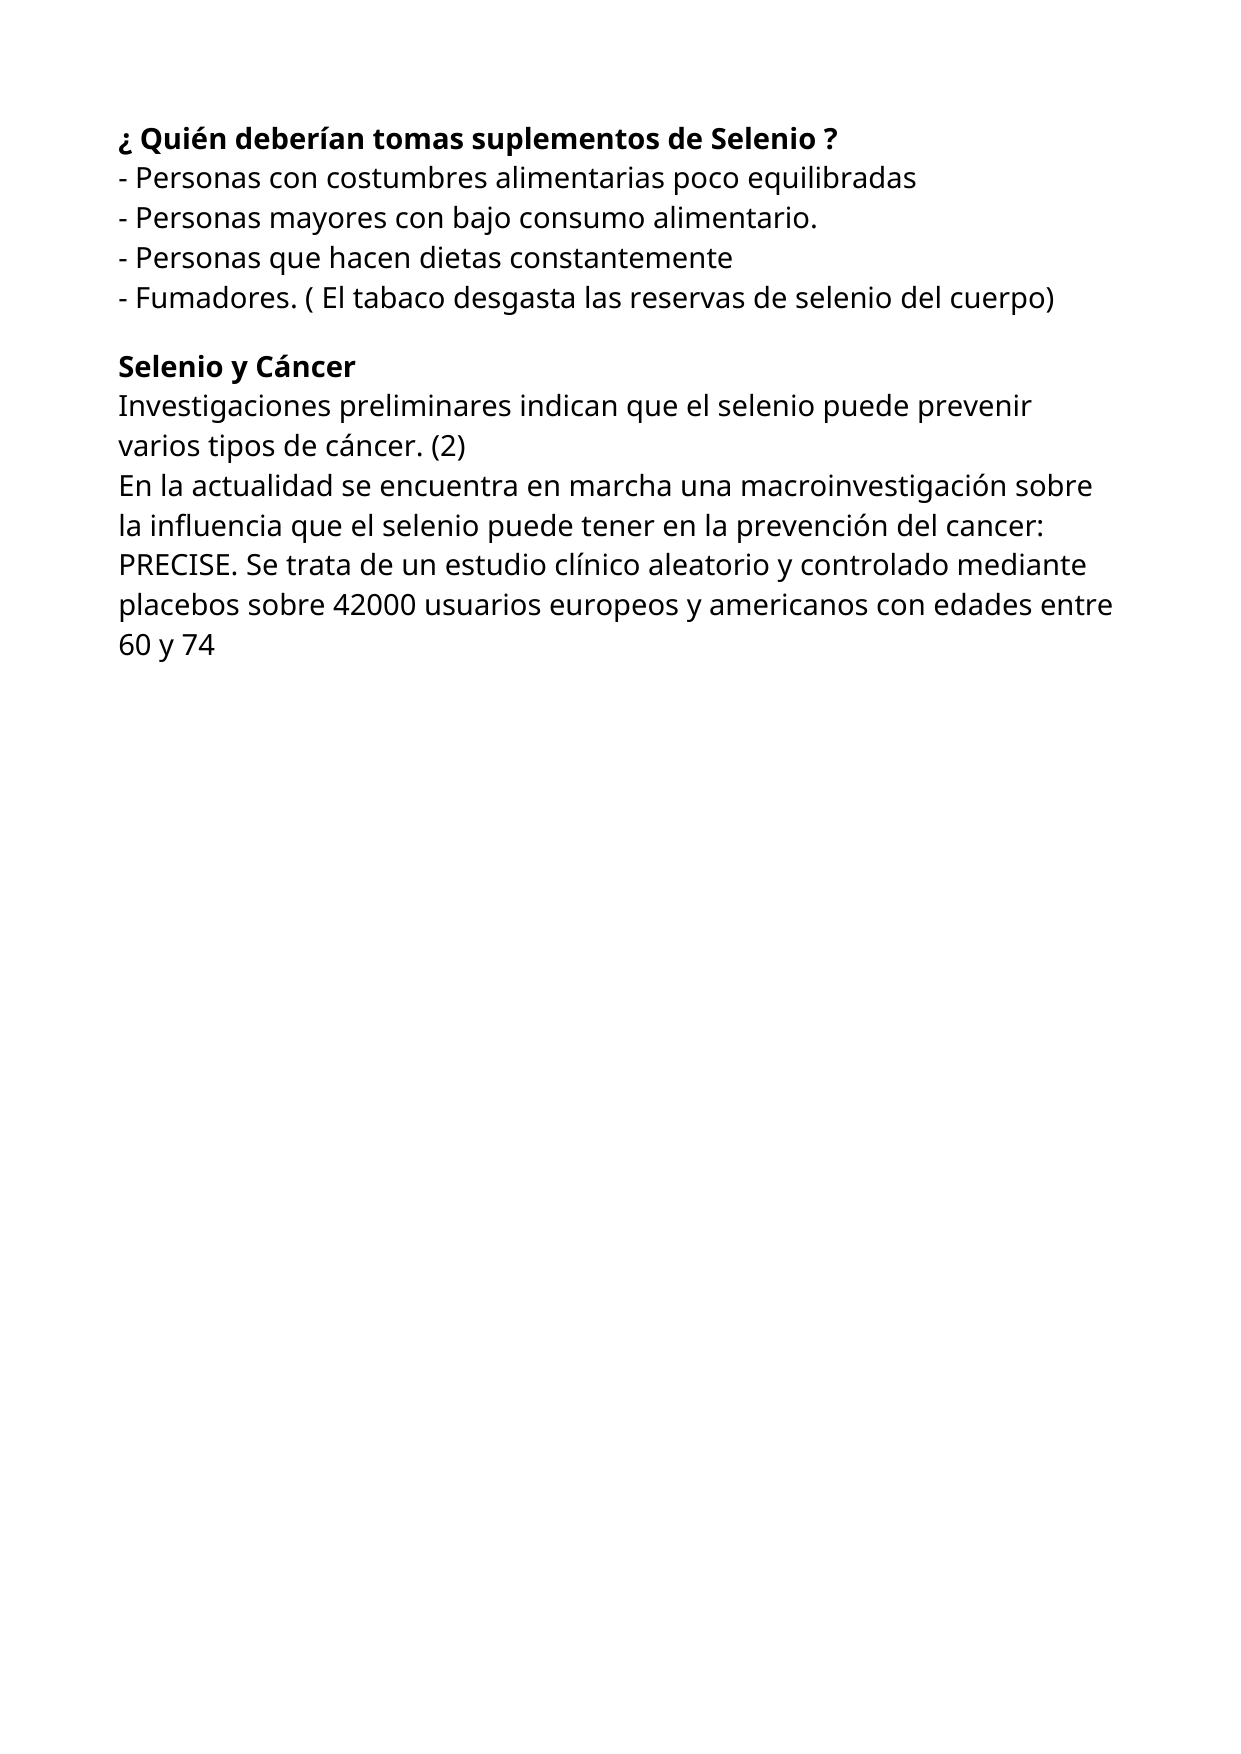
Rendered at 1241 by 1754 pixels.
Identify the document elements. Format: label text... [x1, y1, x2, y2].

text Selenio y Cáncer Investigaciones preliminares indican que el selenio puede prevenir varios tipos de cáncer. (2) En la actualidad se encuentra en marcha una macroinvestigación sobre la influencia que el selenio puede tener en la prevención del cancer: PRECISE. Se trata de un estudio clínico aleatorio y controlado mediante placebos sobre 42000 usuarios europeos y americanos con edades entre 60 y 74 [118, 346, 1122, 663]
text ¿ Quién deberían tomas suplementos de Selenio ? - Personas con costumbres alimentarias poco equilibradas - Personas mayores con bajo consumo alimentario. - Personas que hacen dietas constantemente - Fumadores. ( El tabaco desgasta las reservas de selenio del cuerpo) [118, 118, 1122, 317]
